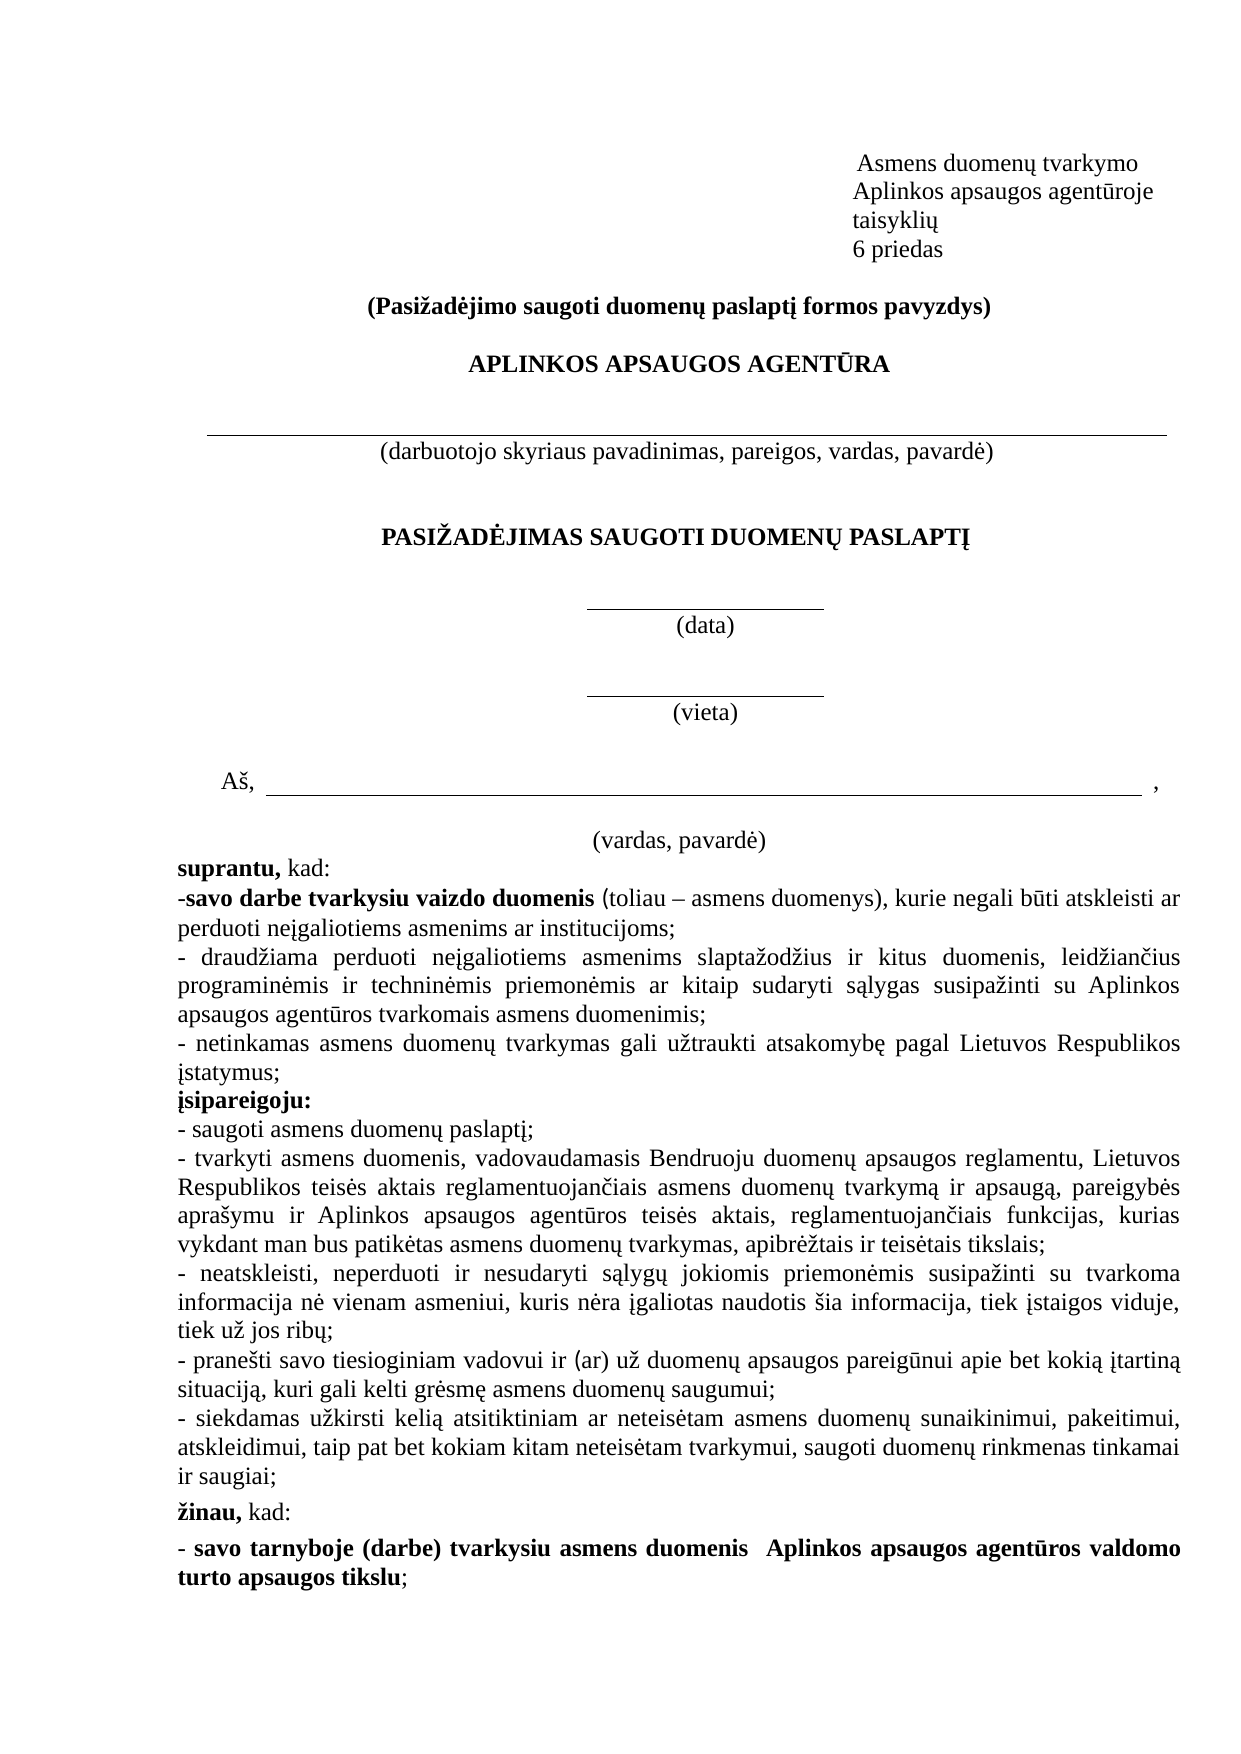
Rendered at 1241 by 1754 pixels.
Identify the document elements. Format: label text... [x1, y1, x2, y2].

text - savo tarnyboje (darbe) tvarkysiu asmens duomenis Aplinkos apsaugos agentūros valdomo turto apsaugos tikslu; [177, 1533, 1181, 1590]
table_cell (vieta) [587, 697, 823, 754]
text - siekdamas užkirsti kelią atsitiktiniam ar neteisėtam asmens duomenų sunaikinimui, pakeitimui, atskleidimui, taip pat bet kokiam kitam neteisėtam tvarkymui, saugoti duomenų rinkmenas tinkamai ir saugiai; [177, 1403, 1181, 1489]
table_cell [177, 696, 266, 754]
table_cell [266, 755, 1142, 795]
table_header [587, 580, 823, 609]
text - pranešti savo tiesioginiam vadovui ir (ar) už duomenų apsaugos pareigūnui apie bet kokią įtartiną situaciją, kuri gali kelti grėsmę asmens duomenų saugumui; [177, 1344, 1181, 1403]
text (vardas, pavardė) [177, 825, 1181, 853]
table_header [1142, 580, 1171, 609]
text - neatskleisti, neperduoti ir nesudaryti sąlygų jokiomis priemonėmis susipažinti su tvarkoma informacija nė vienam asmeniui, kuris nėra įgaliotas naudotis šia informacija, tiek įstaigos viduje, tiek už jos ribų; [177, 1258, 1181, 1344]
text - netinkamas asmens duomenų tvarkymas gali užtraukti atsakomybę pagal Lietuvos Respublikos įstatymus; [177, 1028, 1181, 1085]
text Asmens duomenų tvarkymo [856, 148, 1181, 176]
table_cell [266, 696, 587, 754]
table_cell [1142, 696, 1171, 754]
text suprantu, kad: [177, 853, 1181, 882]
table_header (darbuotojo skyriaus pavadinimas, pareigos, vardas, pavardė) [207, 436, 1167, 494]
table_header [177, 580, 266, 609]
table_cell [824, 609, 1142, 696]
table_cell Aš, [177, 755, 266, 795]
text PasižadėjimAS saugoti duomenų paslaptį [177, 522, 1181, 551]
table_cell [177, 609, 266, 696]
table_cell [1142, 609, 1171, 696]
text taisyklių [852, 205, 1181, 234]
text (Pasižadėjimo saugoti duomenų paslaptį formos pavyzdys) [177, 291, 1181, 320]
text APLINKOS APSAUGOS AGENTŪRA [177, 349, 1181, 378]
table_cell [266, 609, 587, 696]
table_header [266, 580, 587, 609]
table_cell [824, 696, 1142, 754]
text - tvarkyti asmens duomenis, vadovaudamasis Bendruoju duomenų apsaugos reglamentu, Lietuvos Respublikos teisės aktais reglamentuojančiais asmens duomenų tvarkymą ir apsaugą, pareigybės aprašymu ir Aplinkos apsaugos agentūros teisės aktais, reglamentuojančiais funkcijas, kurias vykdant man bus patikėtas asmens duomenų tvarkymas, apibrėžtais ir teisėtais tikslais; [177, 1143, 1181, 1258]
table_cell (data) [587, 610, 823, 696]
table_header [824, 580, 1142, 609]
text Aplinkos apsaugos agentūroje [852, 176, 1181, 205]
text įsipareigoju: [177, 1085, 1181, 1114]
text -savo darbe tvarkysiu vaizdo duomenis (toliau – asmens duomenys), kurie negali būti atskleisti ar perduoti neįgaliotiems asmenims ar institucijoms; [177, 882, 1181, 942]
text 6 priedas [852, 234, 1181, 263]
text - saugoti asmens duomenų paslaptį; [177, 1114, 1181, 1143]
text - draudžiama perduoti neįgaliotiems asmenims slaptažodžius ir kitus duomenis, leidžiančius programinėmis ir techninėmis priemonėmis ar kitaip sudaryti sąlygas susipažinti su Aplinkos apsaugos agentūros tvarkomais asmens duomenimis; [177, 942, 1181, 1028]
text žinau, kad: [177, 1497, 1181, 1526]
table_cell , [1142, 755, 1171, 795]
